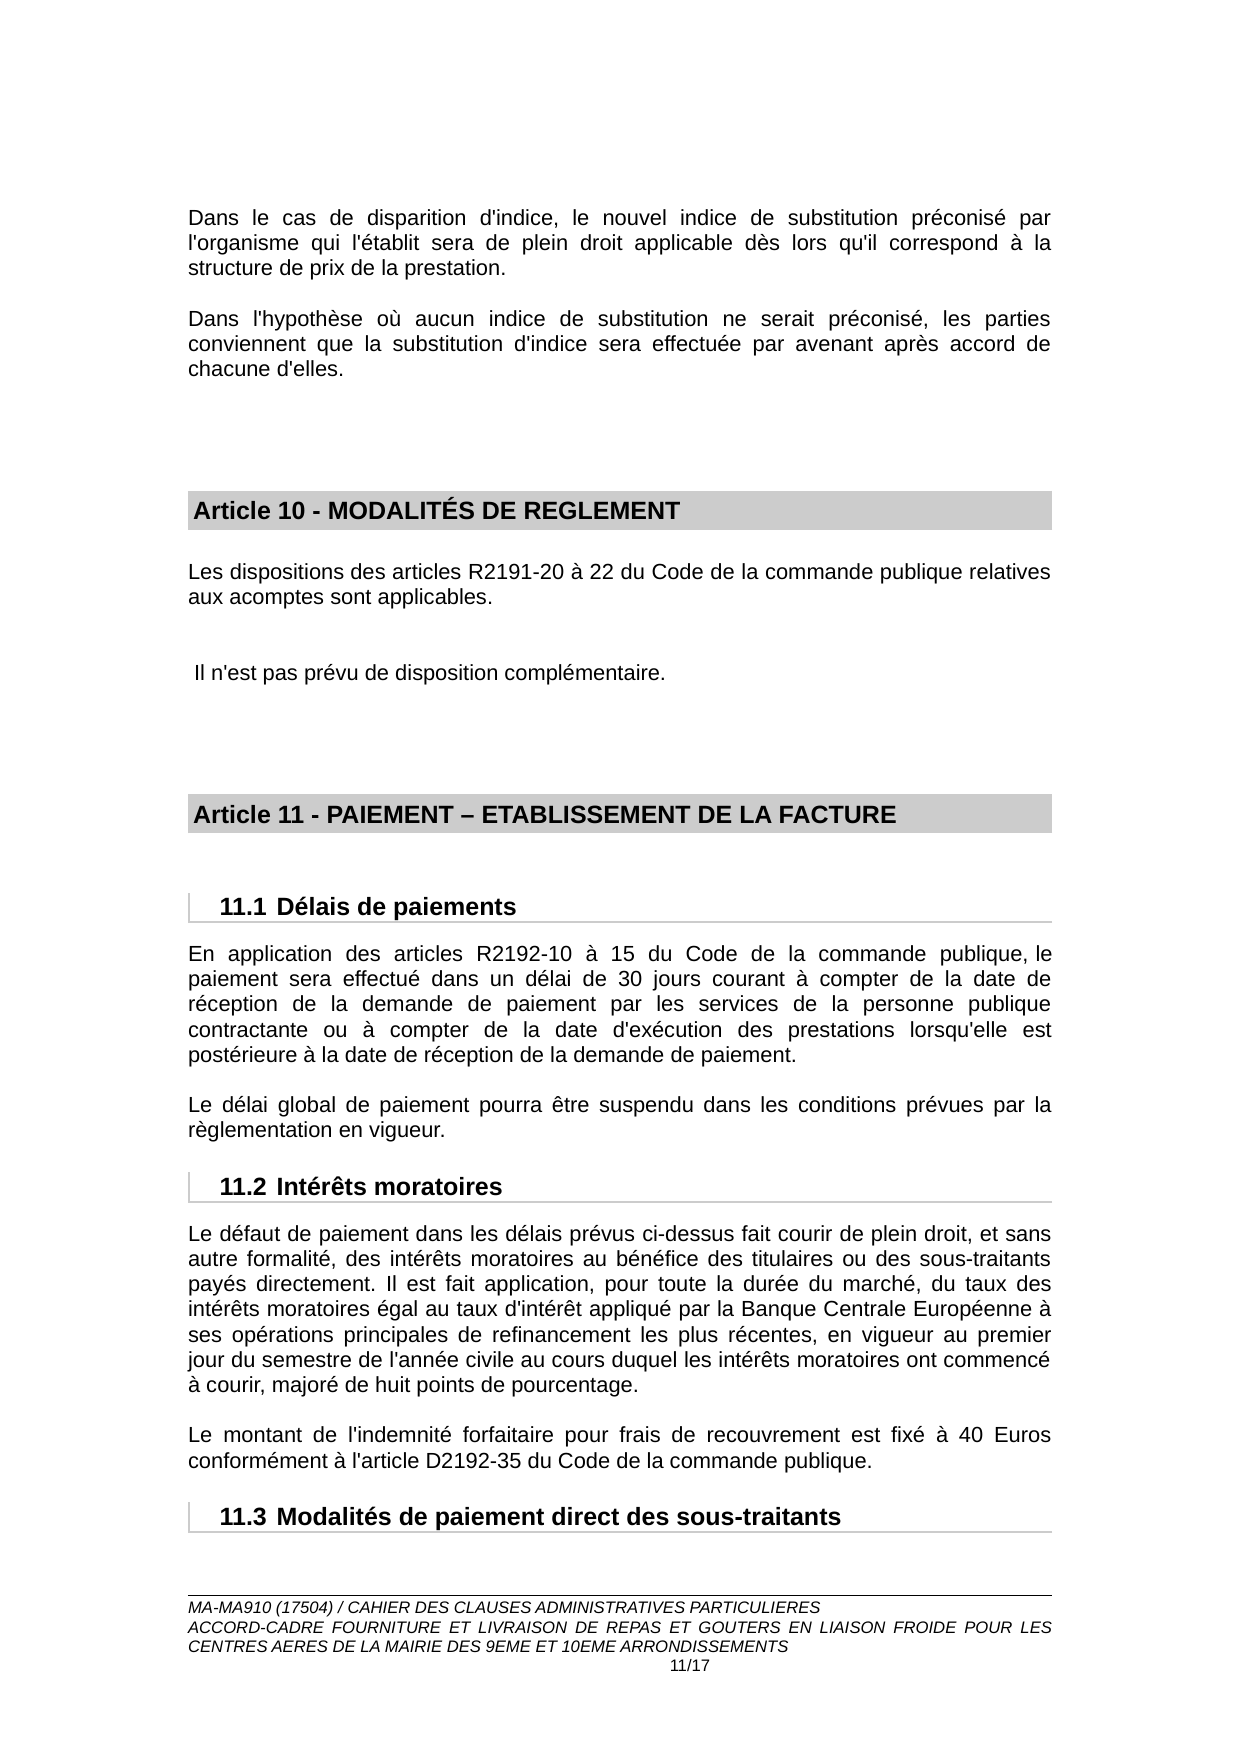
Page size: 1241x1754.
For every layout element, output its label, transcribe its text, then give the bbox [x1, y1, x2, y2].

text Dans le cas de disparition d'indice, le nouvel indice de substitution préconisé par l'organisme qui l'établit sera de plein droit applicable dès lors qu'il correspond à la structure de prix de la prestation. [188, 204, 1052, 280]
subtitle Modalités de paiement direct des sous-traitants [190, 1502, 1052, 1531]
text Les dispositions des articles R2191-20 à 22 du Code de la commande publique relatives aux acomptes sont applicables. [188, 559, 1052, 609]
subtitle Délais de paiements [188, 892, 1052, 921]
subtitle PAIEMENT – ETABLISSEMENT DE LA FACTURE [190, 797, 1050, 831]
text Le montant de l'indemnité forfaitaire pour frais de recouvrement est fixé à 40 Euros conformément à l'article D2192-35 du Code de la commande publique. [188, 1422, 1052, 1473]
text Le délai global de paiement pourra être suspendu dans les conditions prévues par la règlementation en vigueur. [188, 1092, 1052, 1143]
text Dans l'hypothèse où aucun indice de substitution ne serait préconisé, les parties conviennent que la substitution d'indice sera effectuée par avenant après accord de chacune d'elles. [188, 305, 1052, 381]
text En application des articles R2192-10 à 15 du Code de la commande publique, le paiement sera effectué dans un délai de 30 jours courant à compter de la date de réception de la demande de paiement par les services de la personne publique contractante ou à compter de la date d'exécution des prestations lorsqu'elle est postérieure à la date de réception de la demande de paiement. [188, 941, 1052, 1067]
text Il n'est pas prévu de disposition complémentaire. [188, 660, 1052, 685]
subtitle Intérêts moratoires [190, 1172, 1052, 1201]
subtitle MODALITÉS DE REGLEMENT [190, 493, 1050, 527]
text Le défaut de paiement dans les délais prévus ci-dessus fait courir de plein droit, et sans autre formalité, des intérêts moratoires au bénéfice des titulaires ou des sous-traitants payés directement. Il est fait application, pour toute la durée du marché, du taux des intérêts moratoires égal au taux d'intérêt appliqué par la Banque Centrale Européenne à ses opérations principales de refinancement les plus récentes, en vigueur au premier jour du semestre de l'année civile au cours duquel les intérêts moratoires ont commencé à courir, majoré de huit points de pourcentage. [188, 1221, 1052, 1397]
